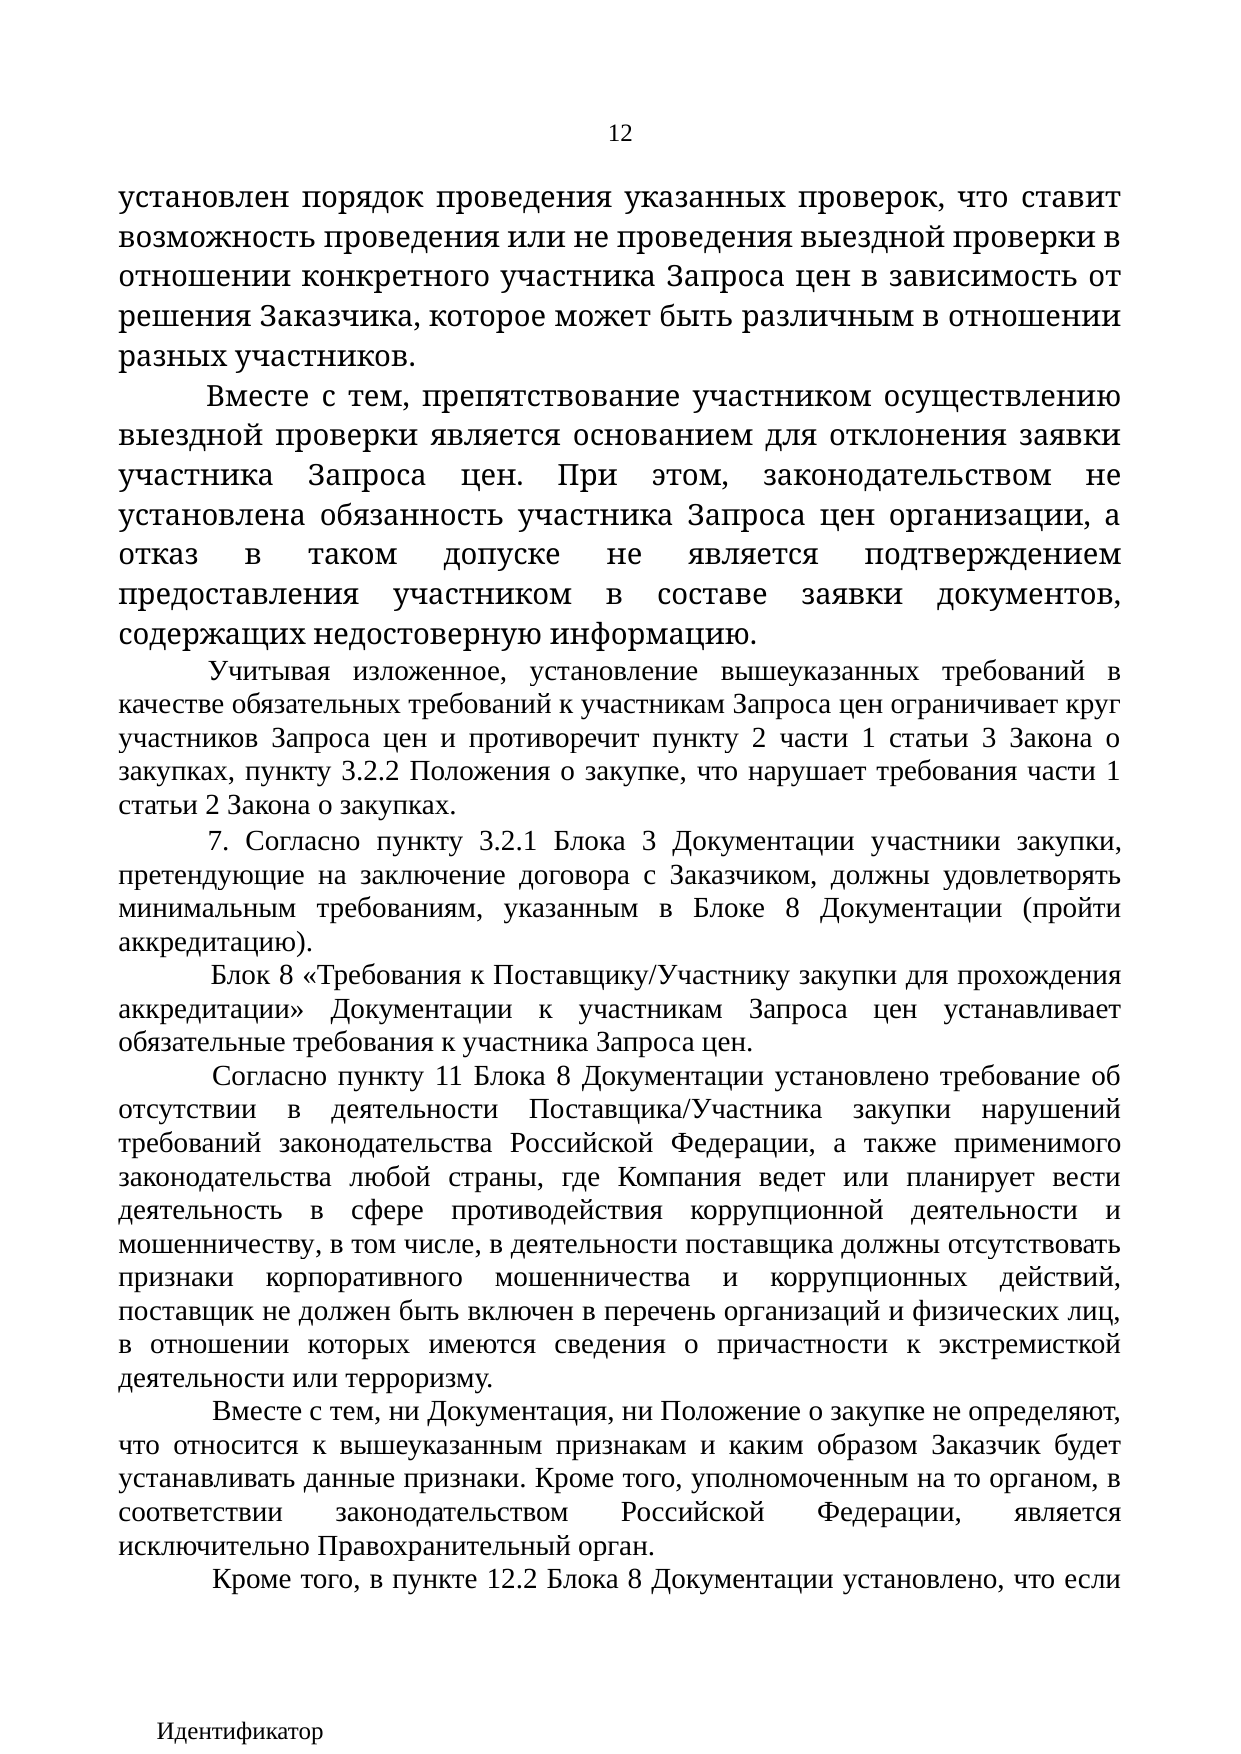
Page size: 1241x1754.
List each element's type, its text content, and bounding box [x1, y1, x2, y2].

text Вместе с тем, препятствование участником осуществлению выездной проверки является основанием для отклонения заявки участника Запроса цен. При этом, законодательством не установлена обязанность участника Запроса цен организации, а отказ в таком допуске не является подтверждением предоставления участником в составе заявки документов, содержащих недостоверную информацию. [118, 375, 1122, 653]
text Согласно пункту 11 Блока 8 Документации установлено требование об отсутствии в деятельности Поставщика/Участника закупки нарушений требований законодательства Российской Федерации, а также применимого законодательства любой страны, где Компания ведет или планирует вести деятельность в сфере противодействия коррупционной деятельности и мошенничеству, в том числе, в деятельности поставщика должны отсутствовать признаки корпоративного мошенничества и коррупционных действий, поставщик не должен быть включен в перечень организаций и физических лиц, в отношении которых имеются сведения о причастности к экстремисткой деятельности или терроризму. [118, 1058, 1122, 1393]
text 7. Согласно пункту 3.2.1 Блока 3 Документации участники закупки, претендующие на заключение договора с Заказчиком, должны удовлетворять минимальным требованиям, указанным в Блоке 8 Документации (пройти аккредитацию). [118, 823, 1122, 957]
text Учитывая изложенное, установление вышеуказанных требований в качестве обязательных требований к участникам Запроса цен ограничивает круг участников Запроса цен и противоречит пункту 2 части 1 статьи 3 Закона о закупках, пункту 3.2.2 Положения о закупке, что нарушает требования части 1 статьи 2 Закона о закупках. [118, 653, 1122, 820]
text Блок 8 «Требования к Поставщику/Участнику закупки для прохождения аккредитации» Документации к участникам Запроса цен устанавливает обязательные требования к участника Запроса цен. [118, 957, 1122, 1058]
text установлен порядок проведения указанных проверок, что ставит возможность проведения или не проведения выездной проверки в отношении конкретного участника Запроса цен в зависимость от решения Заказчика, которое может быть различным в отношении разных участников. [118, 176, 1122, 375]
text Кроме того, в пункте 12.2 Блока 8 Документации установлено, что если [118, 1561, 1122, 1595]
text Вместе с тем, ни Документация, ни Положение о закупке не определяют, что относится к вышеуказанным признакам и каким образом Заказчик будет устанавливать данные признаки. Кроме того, уполномоченным на то органом, в соответствии законодательством Российской Федерации, является исключительно Правохранительный орган. [118, 1393, 1122, 1561]
